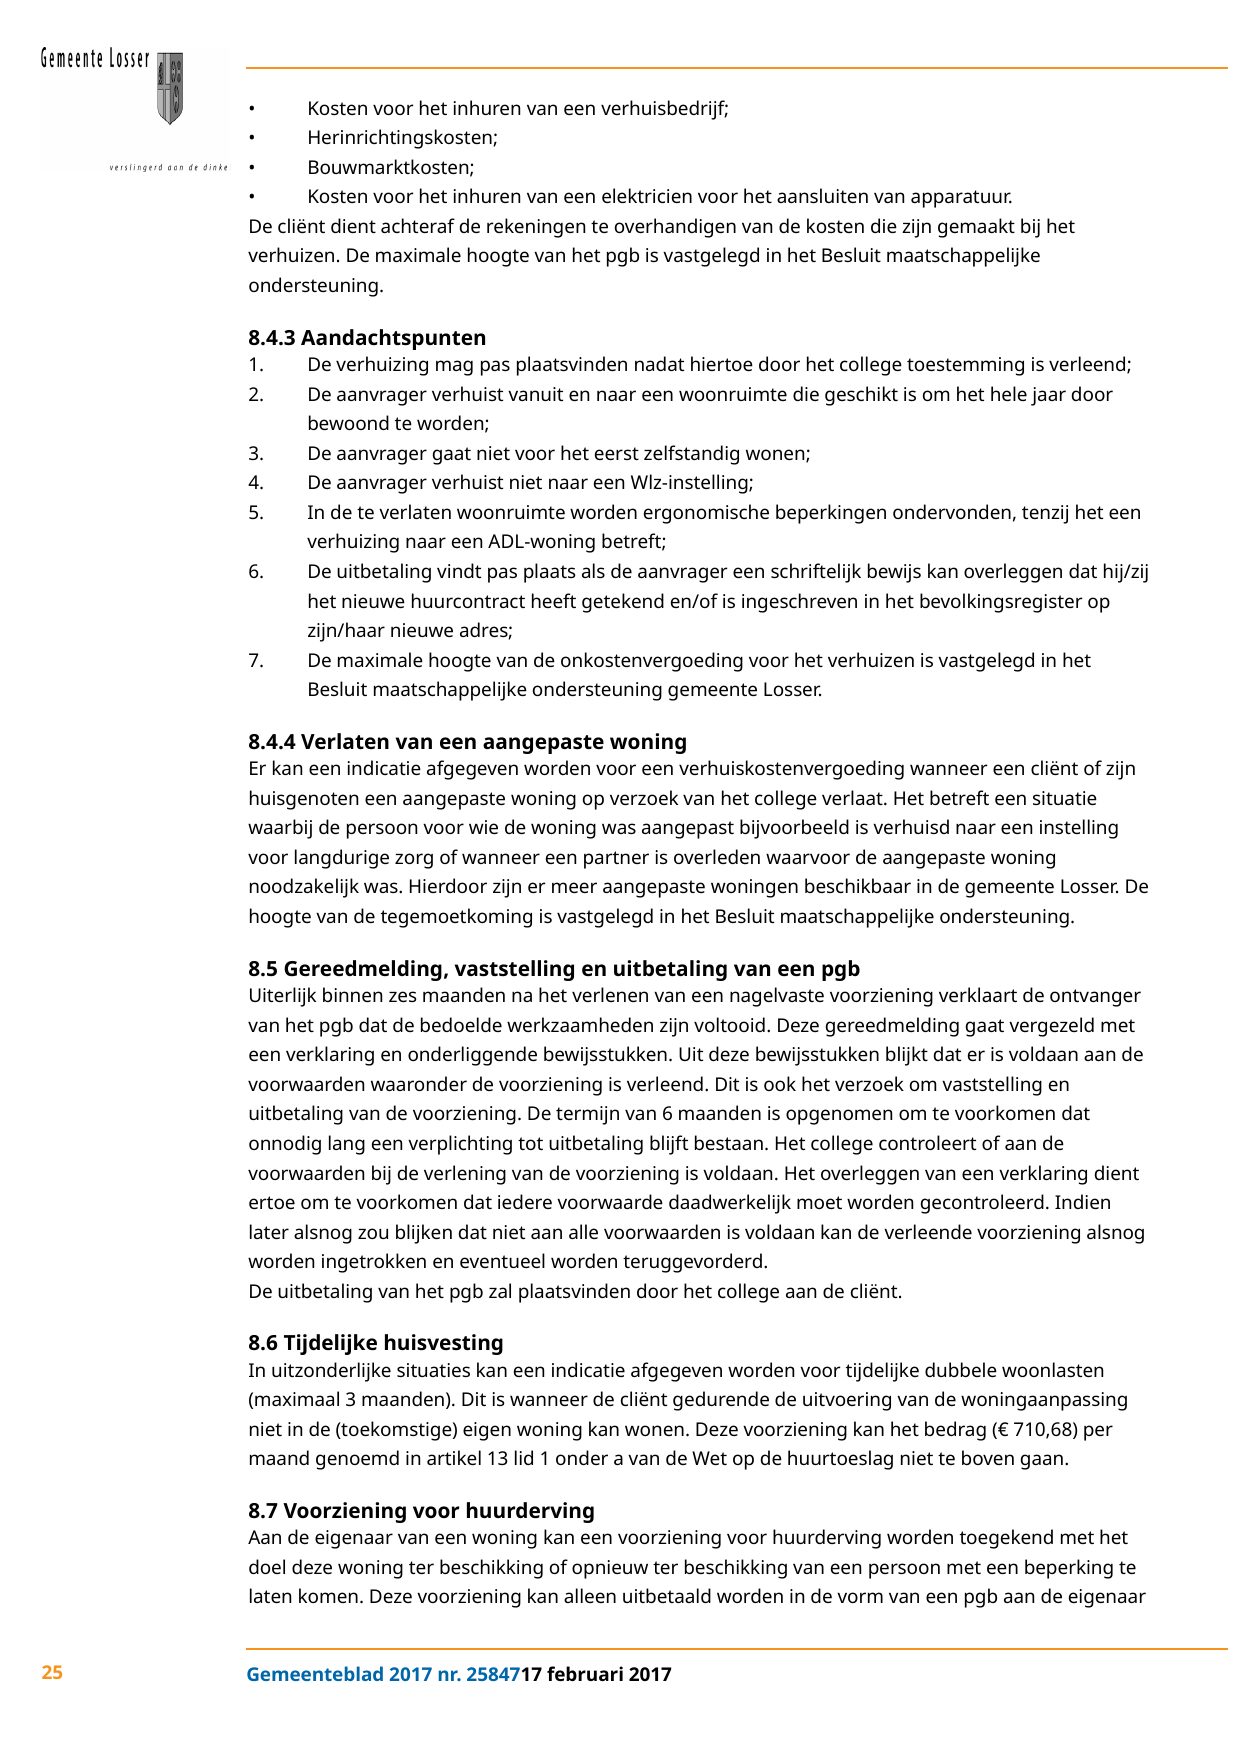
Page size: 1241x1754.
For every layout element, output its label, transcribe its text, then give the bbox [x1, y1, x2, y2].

text Er kan een indicatie afgegeven worden voor een verhuiskostenvergoeding wanneer een cliënt of zijn huisgenoten een aangepaste woning op verzoek van het college verlaat. Het betreft een situatie waarbij de persoon voor wie de woning was aangepast bijvoorbeeld is verhuisd naar een instelling voor langdurige zorg of wanneer een partner is overleden waarvoor de aangepaste woning noodzakelijk was. Hierdoor zijn er meer aangepaste woningen beschikbaar in de gemeente Losser. De hoogte van de tegemoetkoming is vastgelegd in het Besluit maatschappelijke ondersteuning. [248, 755, 1152, 929]
text Aan de eigenaar van een woning kan een voorziening voor huurderving worden toegekend met het doel deze woning ter beschikking of opnieuw ter beschikking van een persoon met een beperking te laten komen. Deze voorziening kan alleen uitbetaald worden in de vorm van een pgb aan de eigenaar [248, 1524, 1152, 1609]
text 8.4.4 Verlaten van een aangepaste woning [248, 727, 1152, 755]
list Bouwmarktkosten; [248, 154, 1152, 180]
list De aanvrager verhuist vanuit en naar een woonruimte die geschikt is om het hele jaar door bewoond te worden; [248, 381, 1152, 436]
text 8.7 Voorziening voor huurderving [248, 1496, 1152, 1524]
list De aanvrager verhuist niet naar een Wlz-instelling; [248, 469, 1152, 495]
text 8.5 Gereedmelding, vaststelling en uitbetaling van een pgb [248, 954, 1152, 982]
list De aanvrager gaat niet voor het eerst zelfstandig wonen; [248, 440, 1152, 466]
text De cliënt dient achteraf de rekeningen te overhandigen van de kosten die zijn gemaakt bij het verhuizen. De maximale hoogte van het pgb is vastgelegd in het Besluit maatschappelijke ondersteuning. [248, 213, 1152, 298]
list Kosten voor het inhuren van een elektricien voor het aansluiten van apparatuur. [248, 183, 1152, 209]
text In uitzonderlijke situaties kan een indicatie afgegeven worden voor tijdelijke dubbele woonlasten (maximaal 3 maanden). Dit is wanneer de cliënt gedurende de uitvoering van de woningaanpassing niet in de (toekomstige) eigen woning kan wonen. Deze voorziening kan het bedrag (€ 710,68) per maand genoemd in artikel 13 lid 1 onder a van de Wet op de huurtoeslag niet te boven gaan. [248, 1357, 1152, 1471]
picture [41, 47, 231, 172]
text 8.4.3 Aandachtspunten [248, 323, 1152, 351]
text Uiterlijk binnen zes maanden na het verlenen van een nagelvaste voorziening verklaart de ontvanger van het pgb dat de bedoelde werkzaamheden zijn voltooid. Deze gereedmelding gaat vergezeld met een verklaring en onderliggende bewijsstukken. Uit deze bewijsstukken blijkt dat er is voldaan aan de voorwaarden waaronder de voorziening is verleend. Dit is ook het verzoek om vaststelling en uitbetaling van de voorziening. De termijn van 6 maanden is opgenomen om te voorkomen dat onnodig lang een verplichting tot uitbetaling blijft bestaan. Het college controleert of aan de voorwaarden bij de verlening van de voorziening is voldaan. Het overleggen van een verklaring dient ertoe om te voorkomen dat iedere voorwaarde daadwerkelijk moet worden gecontroleerd. Indien later alsnog zou blijken dat niet aan alle voorwaarden is voldaan kan de verleende voorziening alsnog worden ingetrokken en eventueel worden teruggevorderd. [248, 982, 1152, 1274]
text De uitbetaling van het pgb zal plaatsvinden door het college aan de cliënt. [248, 1278, 1152, 1304]
text 8.6 Tijdelijke huisvesting [248, 1328, 1152, 1357]
list In de te verlaten woonruimte worden ergonomische beperkingen ondervonden, tenzij het een verhuizing naar een ADL-woning betreft; [248, 499, 1152, 554]
list Herinrichtingskosten; [248, 124, 1152, 150]
list De uitbetaling vindt pas plaats als de aanvrager een schriftelijk bewijs kan overleggen dat hij/zij het nieuwe huurcontract heeft getekend en/of is ingeschreven in het bevolkingsregister op zijn/haar nieuwe adres; [248, 558, 1152, 643]
list Kosten voor het inhuren van een verhuisbedrijf; [248, 95, 1152, 121]
list De maximale hoogte van de onkostenvergoeding voor het verhuizen is vastgelegd in het Besluit maatschappelijke ondersteuning gemeente Losser. [248, 647, 1152, 702]
list De verhuizing mag pas plaatsvinden nadat hiertoe door het college toestemming is verleend; [248, 351, 1152, 377]
